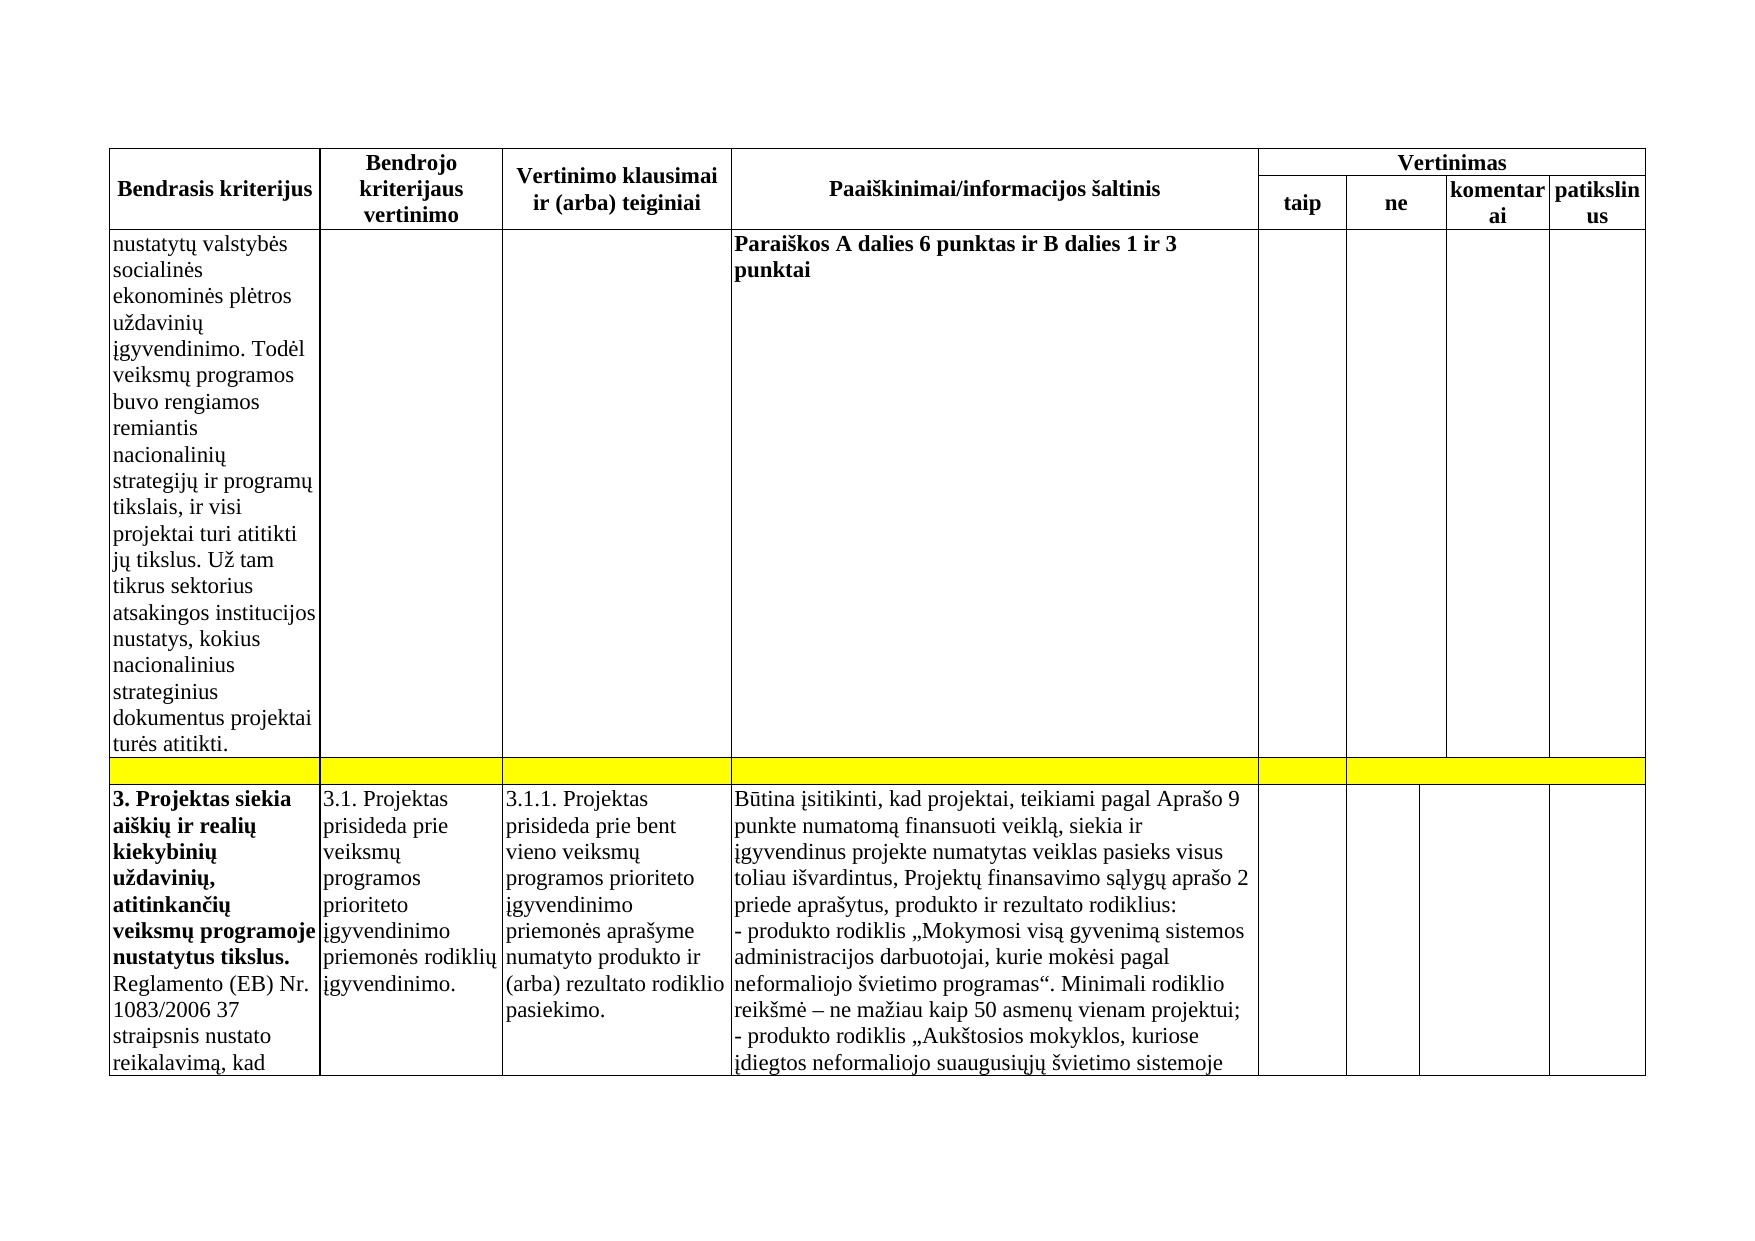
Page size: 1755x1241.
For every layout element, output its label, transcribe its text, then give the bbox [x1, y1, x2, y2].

table_cell nustatytų valstybės socialinės ekonominės plėtros uždavinių įgyvendinimo. Todėl veiksmų programos buvo rengiamos remiantis nacionalinių strategijų ir programų tikslais, ir visi projektai turi atitikti jų tikslus. Už tam tikrus sektorius atsakingos institucijos nustatys, kokius nacionalinius strateginius dokumentus projektai turės atitikti. [110, 230, 319, 757]
table_header Paaiškinimai/informacijos šaltinis [732, 149, 1258, 229]
table_cell [1259, 230, 1346, 757]
table_cell [1347, 758, 1645, 784]
table_cell patikslinus [1550, 176, 1645, 229]
table_cell [503, 230, 731, 757]
table_header Bendrasis kriterijus [110, 149, 319, 229]
table_cell [1259, 785, 1346, 1075]
table_cell [1347, 785, 1419, 1075]
table_cell [503, 758, 731, 784]
table_cell 3. Projektas siekia aiškių ir realių kiekybinių uždavinių, atitinkančių veiksmų programoje nustatytus tikslus. Reglamento (EB) Nr. 1083/2006 37 straipsnis nustato reikalavimą, kad [110, 785, 319, 1075]
table_cell Paraiškos A dalies 6 punktas ir B dalies 1 ir 3 punktai [732, 230, 1258, 757]
table_cell [1347, 230, 1446, 757]
table_cell Būtina įsitikinti, kad projektai, teikiami pagal Aprašo 9 punkte numatomą finansuoti veiklą, siekia ir įgyvendinus projekte numatytas veiklas pasieks visus toliau išvardintus, Projektų finansavimo sąlygų aprašo 2 priede aprašytus, produkto ir rezultato rodiklius: - produkto rodiklis „Mokymosi visą gyvenimą sistemos administracijos darbuotojai, kurie mokėsi pagal neformaliojo švietimo programas“. Minimali rodiklio reikšmė – ne mažiau kaip 50 asmenų vienam projektui; - produkto rodiklis „Aukštosios mokyklos, kuriose įdiegtos neformaliojo suaugusiųjų švietimo sistemoje [732, 785, 1258, 1075]
table_cell [732, 758, 1258, 784]
table_header Bendrojo kriterijaus vertinimo aspektai [321, 149, 502, 229]
table_cell [1447, 230, 1549, 757]
table_cell 3.1. Projektas prisideda prie veiksmų programos prioriteto įgyvendinimo priemonės rodiklių įgyvendinimo. [321, 785, 502, 1075]
table_header Vertinimas [1259, 149, 1645, 175]
table_cell [1259, 758, 1346, 784]
table_cell komentarai [1447, 176, 1549, 229]
table_cell ne [1347, 176, 1446, 229]
table_header Vertinimo klausimai ir (arba) teiginiai [503, 149, 731, 229]
table_cell [1550, 785, 1645, 1075]
table_cell [1550, 230, 1645, 757]
table_cell [321, 758, 502, 784]
table_cell 3.1.1. Projektas prisideda prie bent vieno veiksmų programos prioriteto įgyvendinimo priemonės aprašyme numatyto produkto ir (arba) rezultato rodiklio pasiekimo. [503, 785, 731, 1075]
table_cell [1420, 785, 1549, 1075]
table_cell 2.1. Projektas prisideda prie nacionalinių ir (arba) regioninių strateginių strateginio planavimo dokumentų įgyvendinimo. [321, 230, 502, 757]
table_cell taip [1259, 176, 1346, 229]
table_cell [110, 758, 319, 784]
